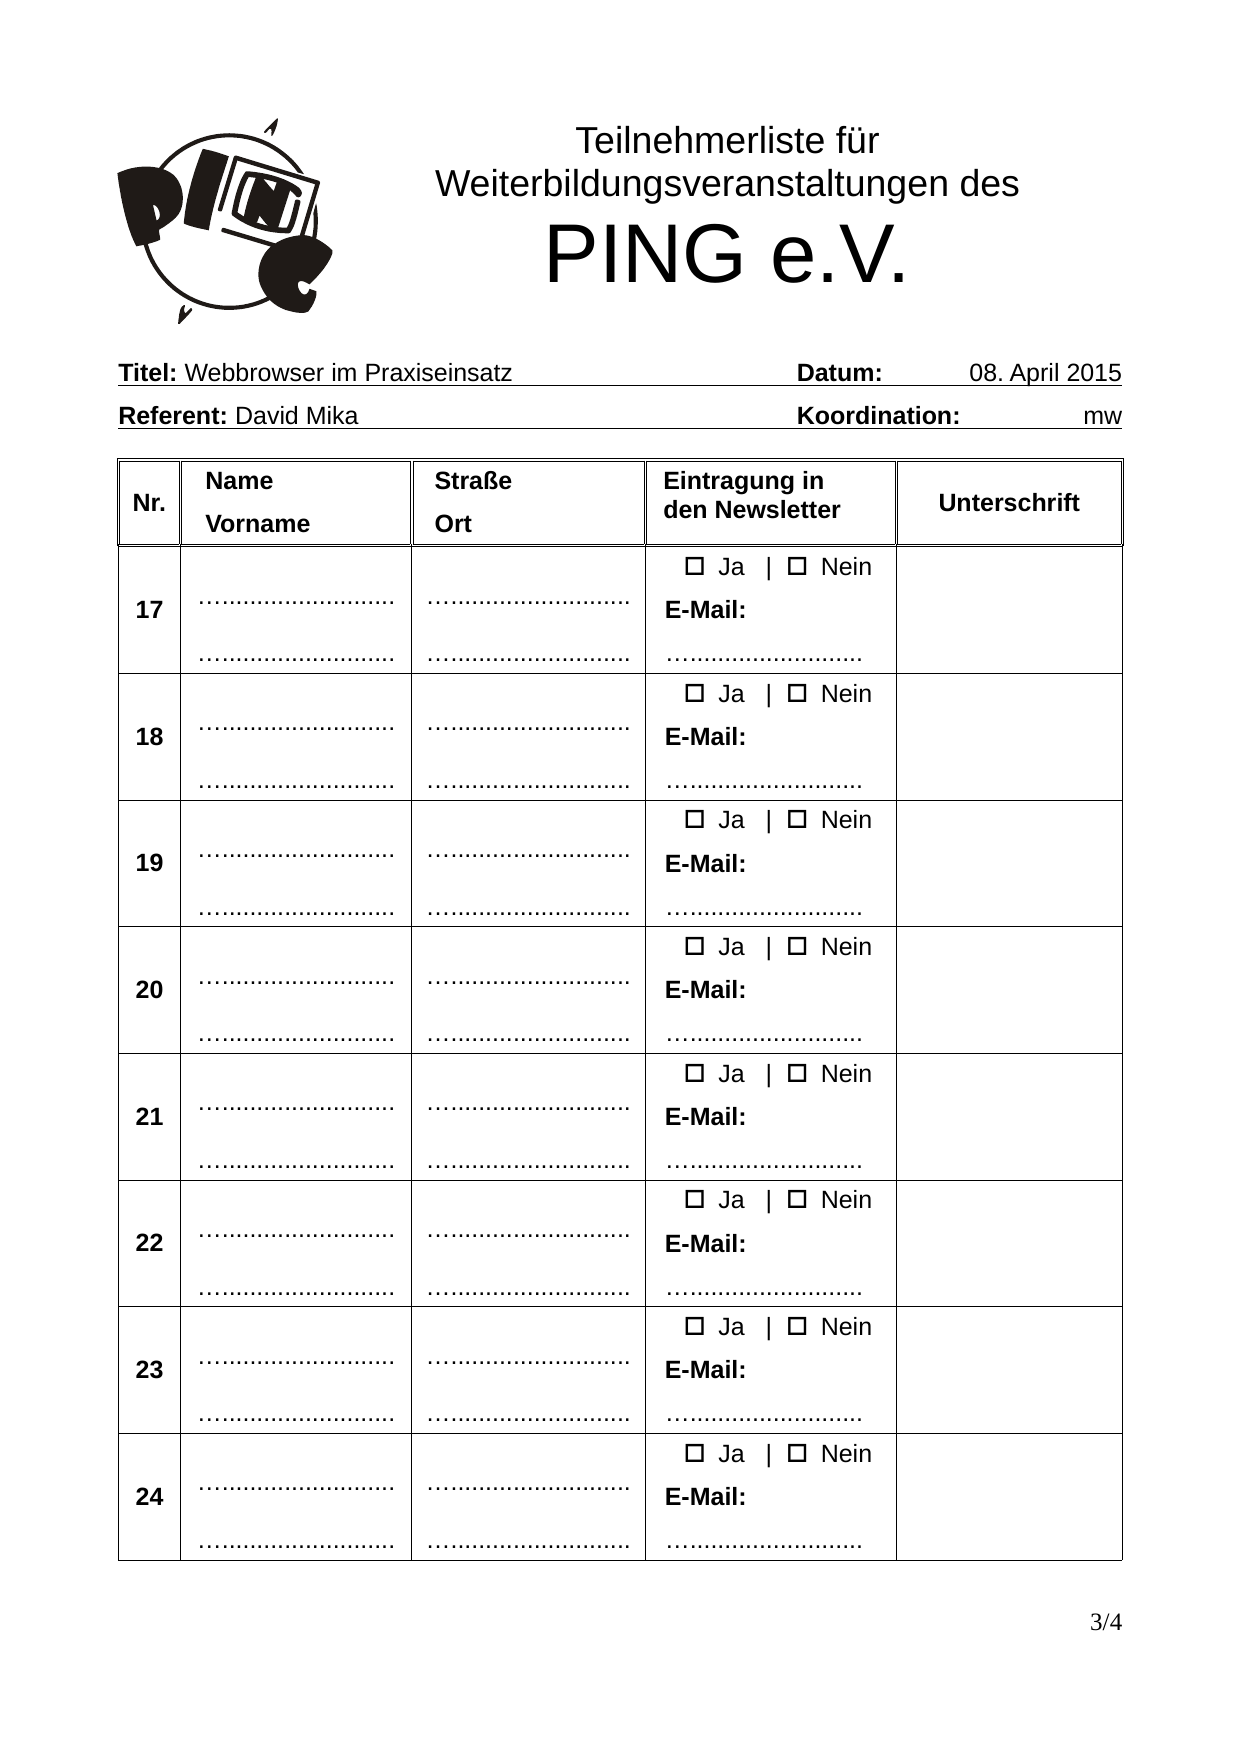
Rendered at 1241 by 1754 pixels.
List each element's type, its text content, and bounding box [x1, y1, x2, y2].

table_cell [897, 1054, 1122, 1179]
table_cell □ Ja | □ Nein E-Mail: …......................... [646, 1181, 896, 1306]
table_header Nr. [120, 462, 179, 544]
table_cell 17 [119, 547, 180, 673]
table_cell 24 [119, 1434, 180, 1559]
table_cell 23 [119, 1307, 180, 1433]
table_header Unterschrift [898, 462, 1121, 544]
text Teilnehmerliste für Weiterbildungsveranstaltungen des [118, 118, 1122, 204]
text PING e.V. [298, 204, 1122, 300]
table_cell □ Ja | □ Nein E-Mail: …......................... [646, 1307, 896, 1433]
table_cell ….......................... ….......................... [412, 1181, 645, 1306]
table_cell 20 [119, 927, 180, 1053]
table_header Eintragung in den Newsletter [647, 462, 895, 544]
text Referent: David Mika Koordination: mw [118, 401, 1122, 428]
table_cell [897, 1434, 1122, 1559]
table_cell ….......................... ….......................... [412, 674, 645, 799]
table_cell ….......................... ….......................... [412, 547, 645, 673]
table_cell ….......................... ….......................... [412, 927, 645, 1053]
table_cell [897, 674, 1122, 799]
table_cell …......................... …......................... [181, 674, 411, 799]
text Titel: Webbrowser im Praxiseinsatz Datum: 08. April 2015 [118, 358, 1122, 385]
table_cell …......................... …......................... [181, 801, 411, 926]
table_cell □ Ja | □ Nein E-Mail: …......................... [646, 1434, 896, 1559]
table_cell □ Ja | □ Nein E-Mail: …......................... [646, 1054, 896, 1179]
table_cell 21 [119, 1054, 180, 1179]
table_cell □ Ja | □ Nein E-Mail: …......................... [646, 547, 896, 673]
table_cell [897, 1181, 1122, 1306]
text [118, 204, 186, 300]
table_header Straße Ort [414, 462, 644, 544]
table_cell …......................... …......................... [181, 1307, 411, 1433]
table_cell □ Ja | □ Nein E-Mail: …......................... [646, 927, 896, 1053]
table_cell ….......................... ….......................... [412, 1054, 645, 1179]
table_cell [897, 1307, 1122, 1433]
table_cell …......................... …......................... [181, 1054, 411, 1179]
table_cell …......................... …......................... [181, 547, 411, 673]
table_cell …......................... …......................... [181, 1434, 411, 1559]
table_cell 18 [119, 674, 180, 799]
table_cell ….......................... ….......................... [412, 1307, 645, 1433]
table_header Name Vorname [182, 462, 410, 544]
table_cell [897, 927, 1122, 1053]
table_cell [897, 801, 1122, 926]
table_cell …......................... …......................... [181, 927, 411, 1053]
table_cell 19 [119, 801, 180, 926]
text [149, 204, 308, 300]
table_cell □ Ja | □ Nein E-Mail: …......................... [646, 801, 896, 926]
table_cell 22 [119, 1181, 180, 1306]
table_cell …......................... …......................... [181, 1181, 411, 1306]
table_cell ….......................... ….......................... [412, 1434, 645, 1559]
table_cell □ Ja | □ Nein E-Mail: …......................... [646, 674, 896, 799]
table_cell ….......................... ….......................... [412, 801, 645, 926]
table_cell [897, 547, 1122, 673]
